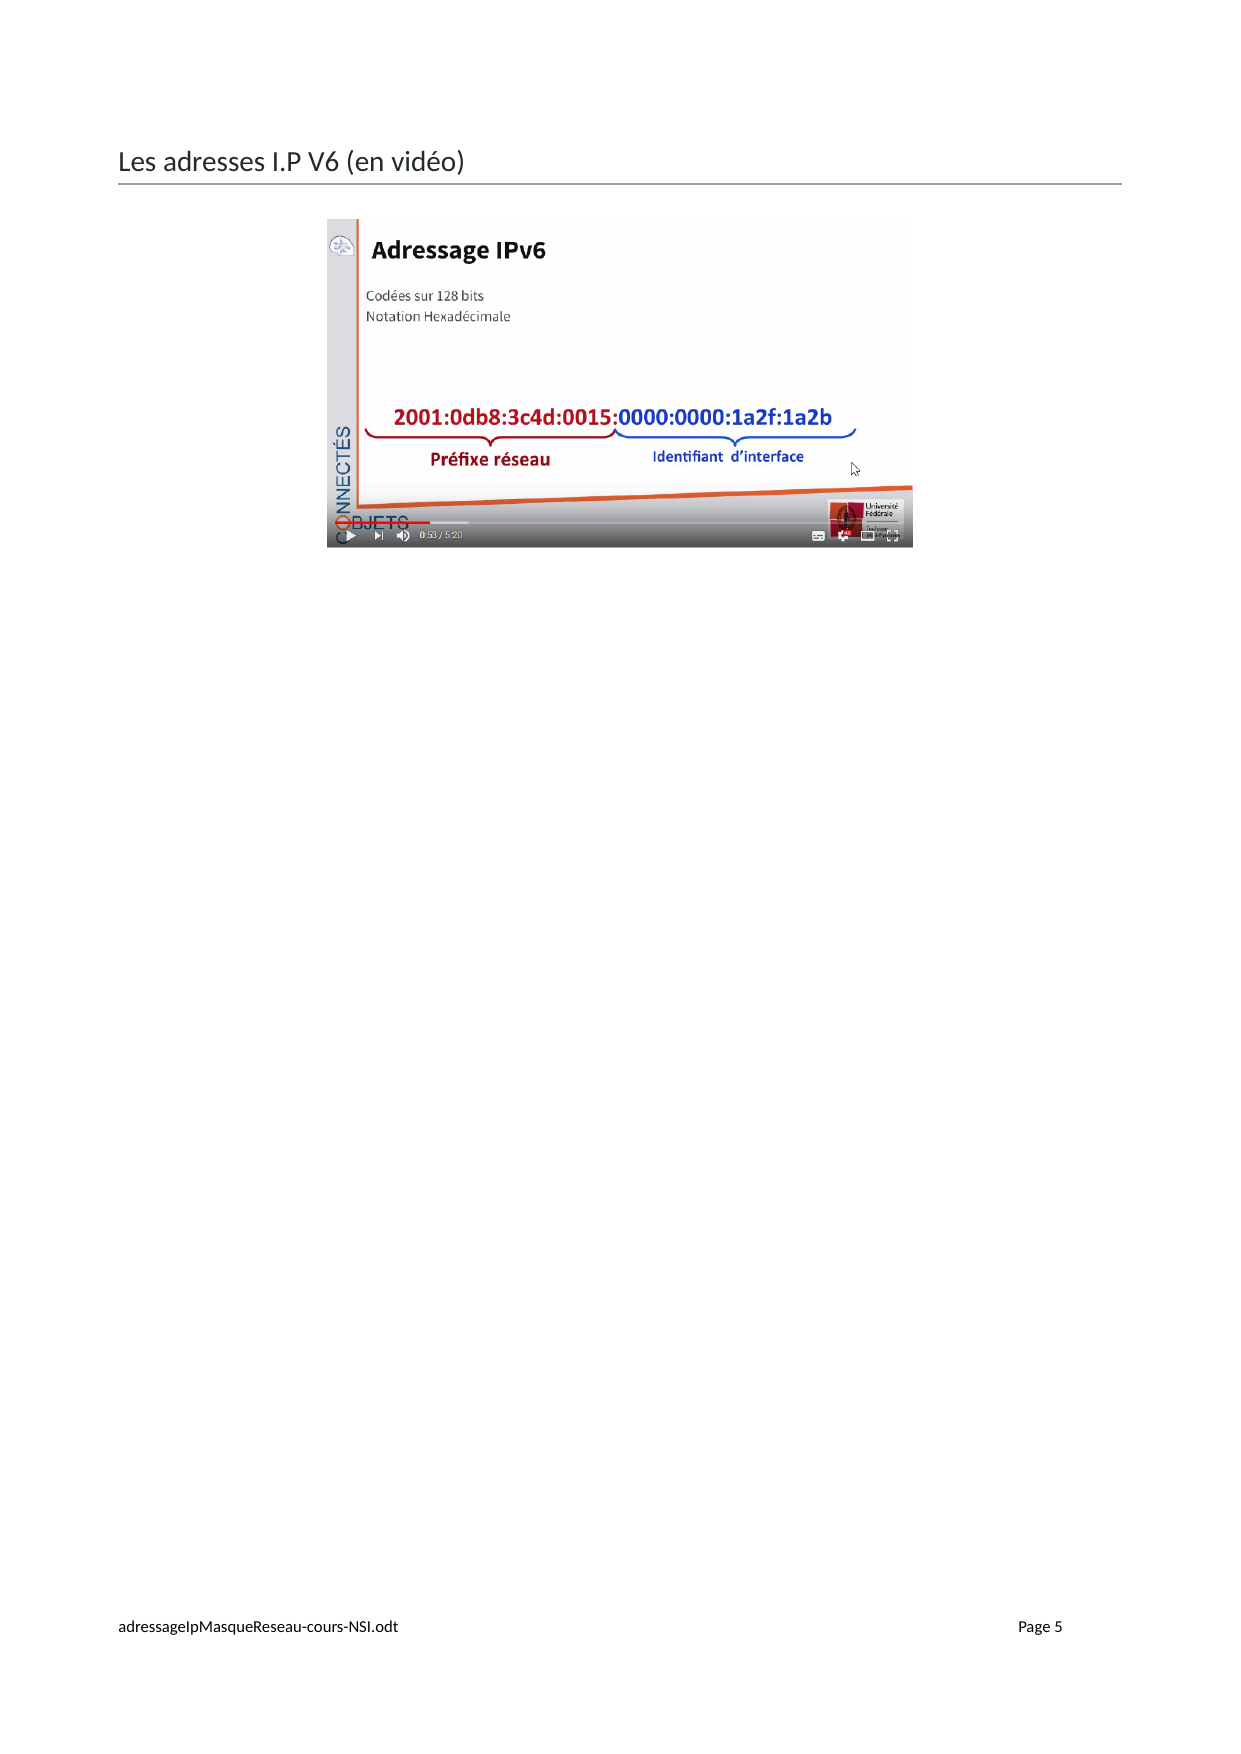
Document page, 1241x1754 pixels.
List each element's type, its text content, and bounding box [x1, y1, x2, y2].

picture [324, 216, 917, 551]
subtitle Les adresses I.P V6 (en vidéo) [118, 143, 1122, 183]
